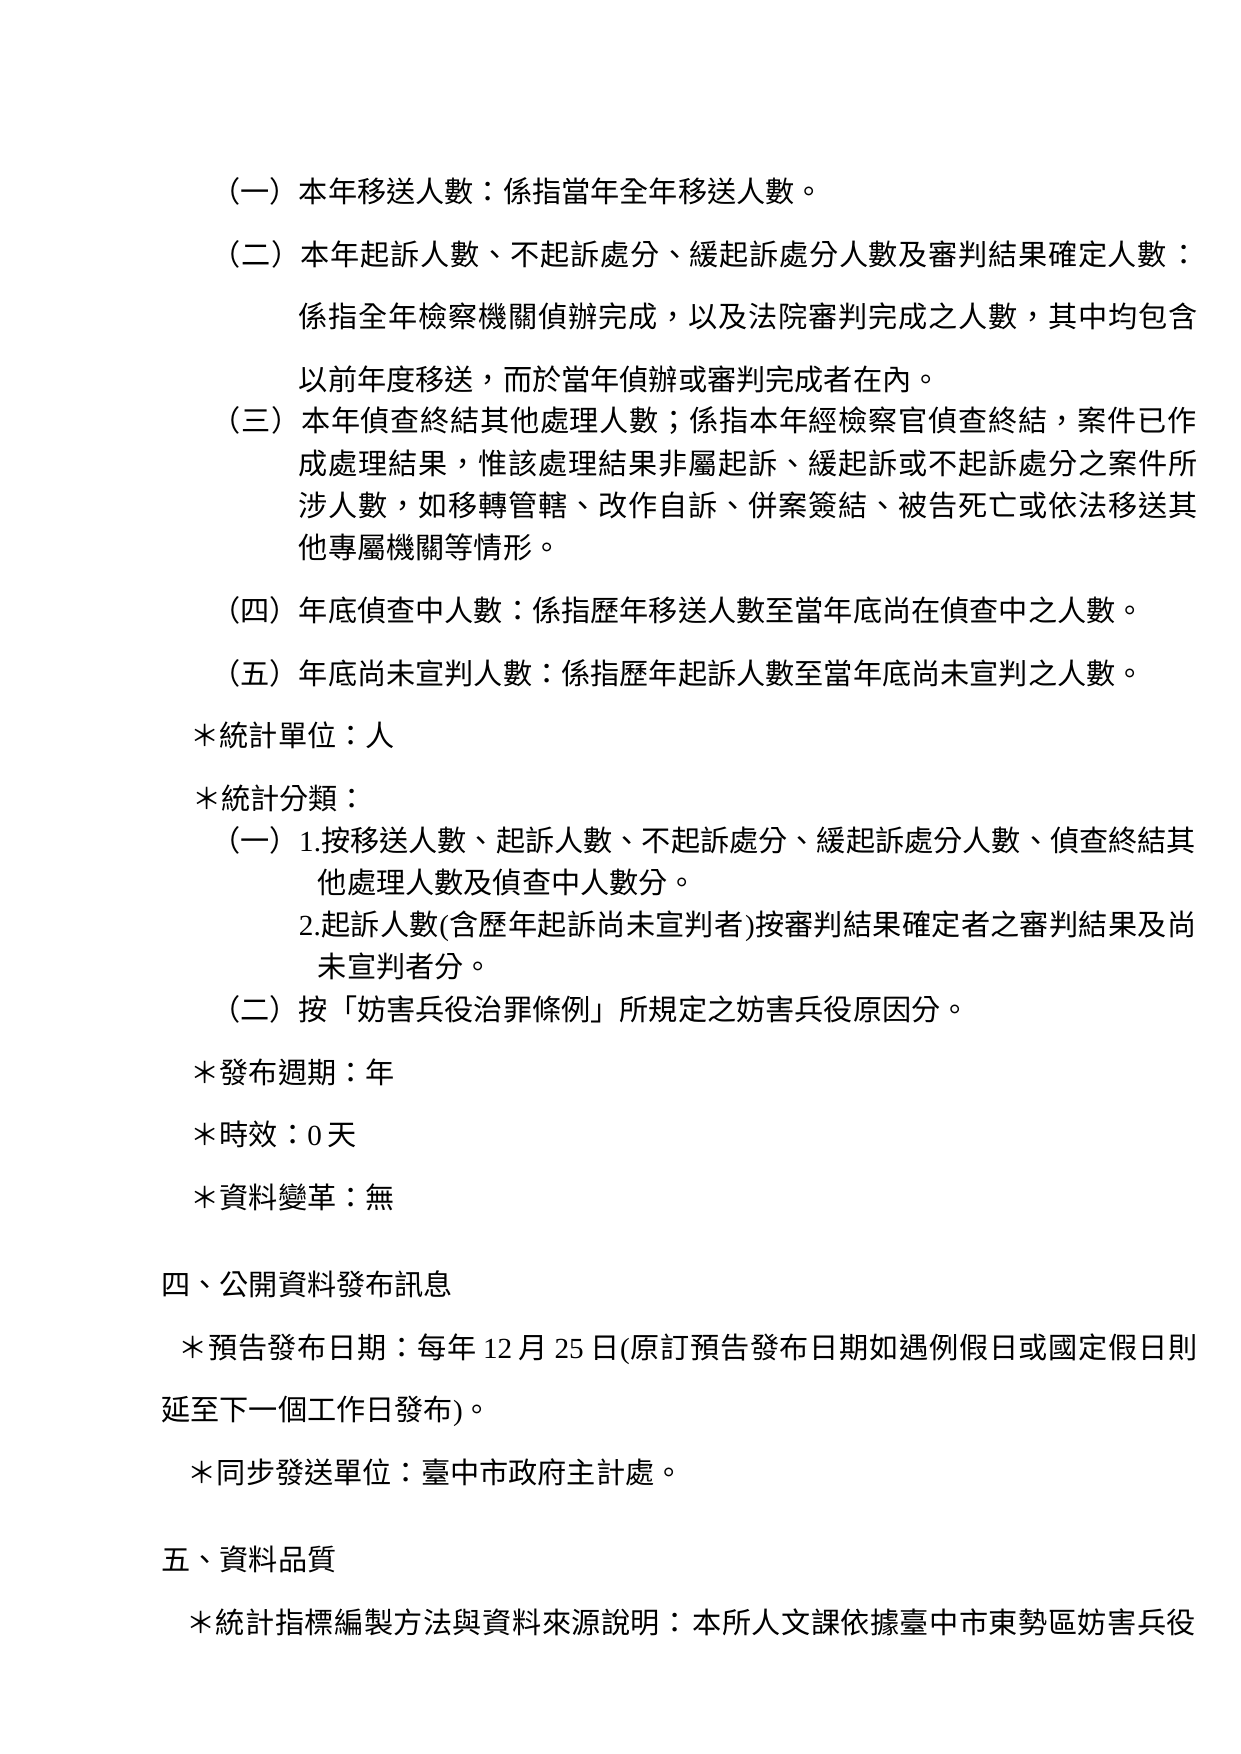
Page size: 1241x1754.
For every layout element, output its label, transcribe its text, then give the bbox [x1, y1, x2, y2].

table_header （一）本年移送人數：係指當年全年移送人數。 （二）本年起訴人數、不起訴處分、緩起訴處分人數及審判結果確定人數：係指全年檢察機關偵辦完成，以及法院審判完成之人數，其中均包含以前年度移送，而於當年偵辦或審判完成者在內。 （三）本年偵查終結其他處理人數；係指本年經檢察官偵查終結，案件已作成處理結果，惟該處理結果非屬起訴、緩起訴或不起訴處分之案件所涉人數，如移轉管轄、改作自訴、併案簽結、被告死亡或依法移送其他專屬機關等情形。 （四）年底偵查中人數：係指歷年移送人數至當年底尚在偵查中之人數。 （五）年底尚未宣判人數：係指歷年起訴人數至當年底尚未宣判之人數。 ＊統計單位：人 ＊統計分類： （一）1.按移送人數、起訴人數、不起訴處分、緩起訴處分人數、偵查終結其他處理人數及偵查中人數分。 2.起訴人數(含歷年起訴尚未宣判者)按審判結果確定者之審判結果及尚未宣判者分。 （二）按「妨害兵役治罪條例」所規定之妨害兵役原因分。 ＊發布週期：年 ＊時效：0天 ＊資料變革：無 四、公開資料發布訊息 ＊預告發布日期：每年12月25日(原訂預告發布日期如遇例假日或國定假日則延至下一個工作日發布)。 ＊同步發送單位：臺中市政府主計處。 五、資料品質 ＊統計指標編製方法與資料來源說明：本所人文課依據臺中市東勢區妨害兵役 [150, 148, 1209, 1641]
